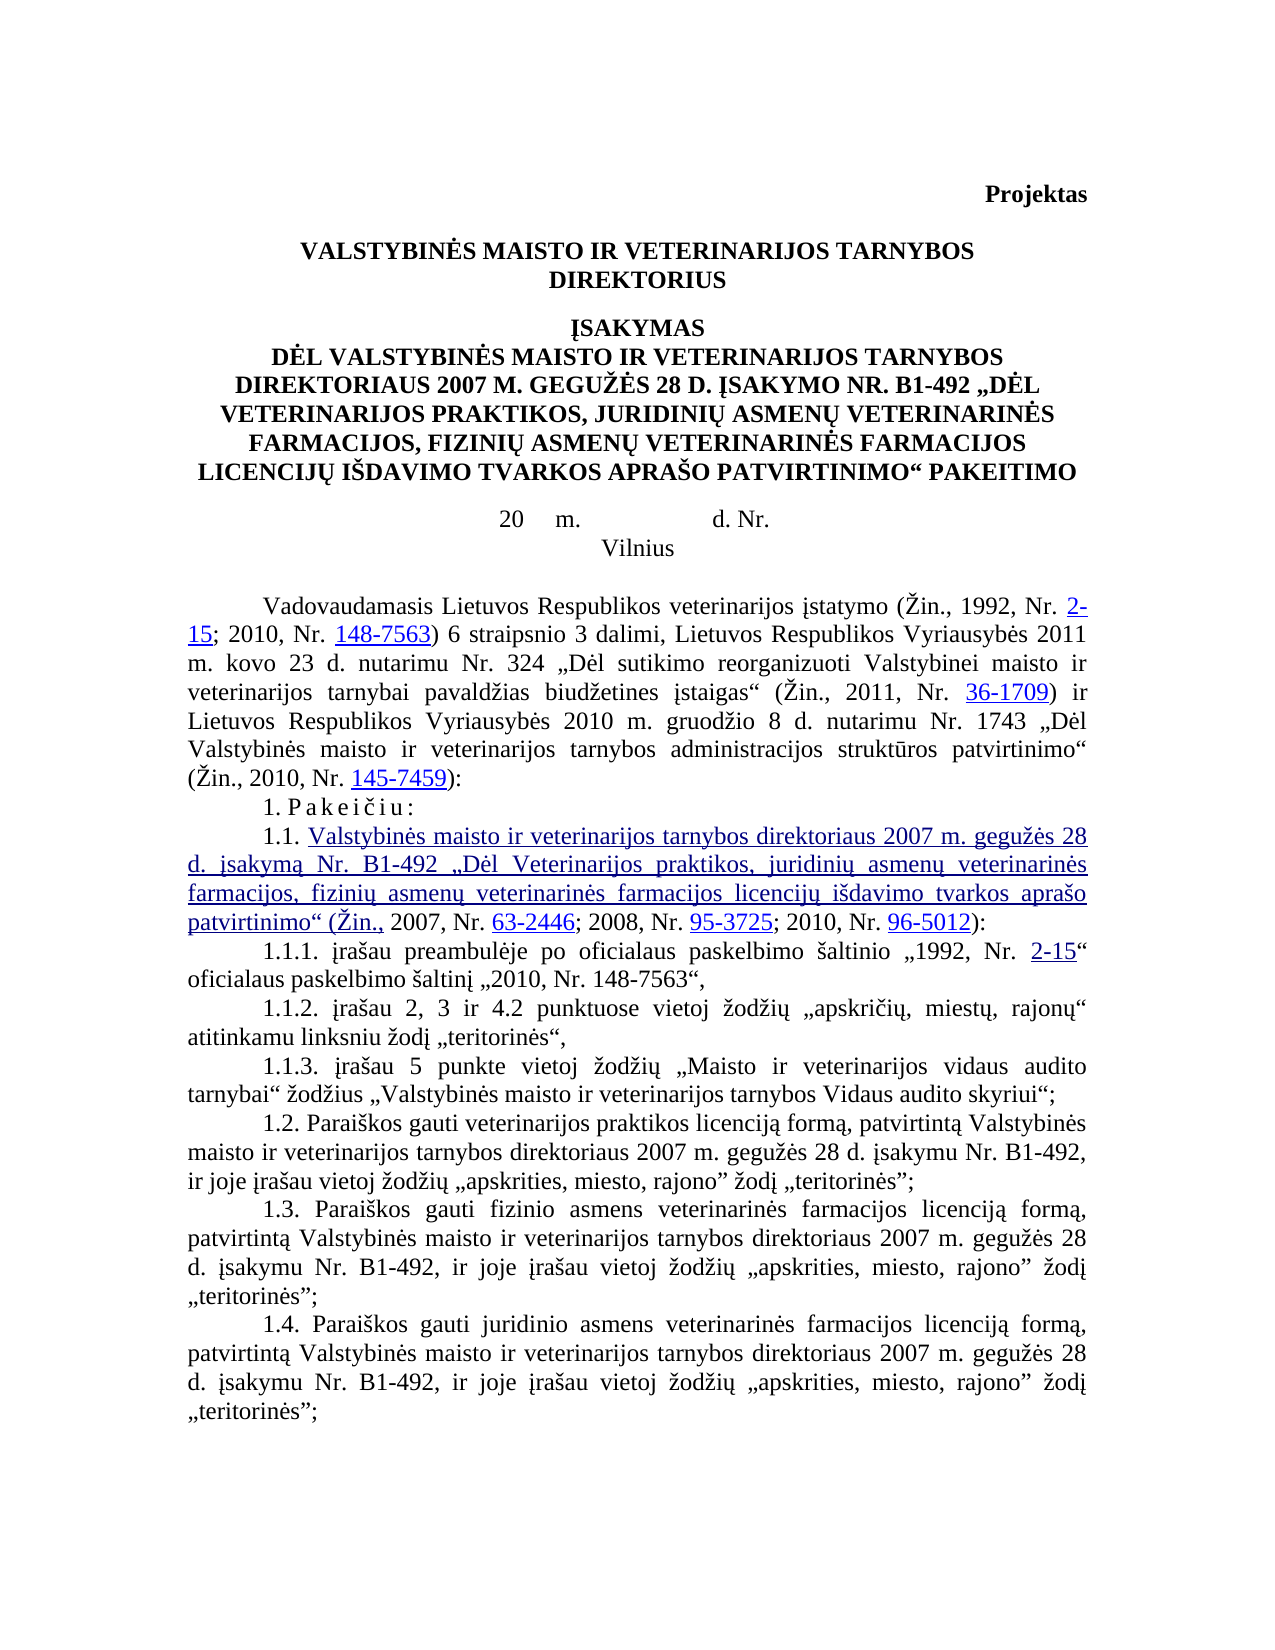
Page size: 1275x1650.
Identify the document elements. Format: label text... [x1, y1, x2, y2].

text 1.4. Paraiškos gauti juridinio asmens veterinarinės farmacijos licenciją formą, patvirtintą Valstybinės maisto ir veterinarijos tarnybos direktoriaus 2007 m. gegužės 28 d. įsakymu Nr. B1-492, ir joje įrašau vietoj žodžių „apskrities, miesto, rajono” žodį „teritorinės”; [187, 1309, 1087, 1424]
text 1. Pakeičiu: [187, 792, 1087, 821]
text 1.1. Valstybinės maisto ir veterinarijos tarnybos direktoriaus 2007 m. gegužės 28 d. įsakymą Nr. B1-492 „Dėl Veterinarijos praktikos, juridinių asmenų veterinarinės [187, 821, 1087, 874]
text 1.2. Paraiškos gauti veterinarijos praktikos licenciją formą, patvirtintą Valstybinės maisto ir veterinarijos tarnybos direktoriaus 2007 m. gegužės 28 d. įsakymu Nr. B1-492, ir joje įrašau vietoj žodžių „apskrities, miesto, rajono” žodį „teritorinės”; [187, 1108, 1087, 1194]
text 20 m. d. Nr. [187, 504, 1087, 533]
text VALSTYBINĖS MAISTO IR VETERINARIJOS TARNYBOS [187, 236, 1087, 265]
text DIREKTORIUS [187, 265, 1087, 294]
text ĮSAKYMAS [187, 313, 1087, 342]
text Vilnius [187, 533, 1087, 562]
text farmacijos, fizinių asmenų veterinarinės farmacijos licencijų išdavimo tvarkos aprašo [187, 875, 1087, 903]
text patvirtinimo“ (Žin., 2007, Nr. 63-2446; 2008, Nr. 95-3725; 2010, Nr. 96-5012): [187, 904, 1087, 936]
text Vadovaudamasis Lietuvos Respublikos veterinarijos įstatymo (Žin., 1992, Nr. 2-15; 2010, Nr. 148-7563) 6 straipsnio 3 dalimi, Lietuvos Respublikos Vyriausybės 2011 m. kovo 23 d. nutarimu Nr. 324 „Dėl sutikimo reorganizuoti Valstybinei maisto ir veterinarijos tarnybai pavaldžias biudžetines įstaigas“ (Žin., 2011, Nr. 36-1709) ir Lietuvos Respublikos Vyriausybės 2010 m. gruodžio 8 d. nutarimu Nr. 1743 „Dėl Valstybinės maisto ir veterinarijos tarnybos administracijos struktūros patvirtinimo“ (Žin., 2010, Nr. 145-7459): [187, 591, 1087, 792]
text Projektas [187, 179, 1087, 207]
text 1.1.1. įrašau preambulėje po oficialaus paskelbimo šaltinio „1992, Nr. 2-15“ oficialaus paskelbimo šaltinį „2010, Nr. 148-7563“, [187, 936, 1087, 993]
text DĖL VALSTYBINĖS MAISTO IR VETERINARIJOS TARNYBOS DIREKTORIAUS 2007 M. GEGUŽĖS 28 D. ĮSAKYMO NR. B1-492 „DĖL VETERINARIJOS PRAKTIKOS, JURIDINIŲ ASMENŲ VETERINARINĖS FARMACIJOS, FIZINIŲ ASMENŲ VETERINARINĖS FARMACIJOS LICENCIJŲ IŠDAVIMO TVARKOS APRAŠO PATVIRTINIMO“ PAKEITIMO [187, 342, 1087, 485]
text 1.1.3. įrašau 5 punkte vietoj žodžių „Maisto ir veterinarijos vidaus audito tarnybai“ žodžius „Valstybinės maisto ir veterinarijos tarnybos Vidaus audito skyriui“; [187, 1051, 1087, 1108]
text 1.1.2. įrašau 2, 3 ir 4.2 punktuose vietoj žodžių „apskričių, miestų, rajonų“ atitinkamu linksniu žodį „teritorinės“, [187, 993, 1087, 1051]
text 1.3. Paraiškos gauti fizinio asmens veterinarinės farmacijos licenciją formą, patvirtintą Valstybinės maisto ir veterinarijos tarnybos direktoriaus 2007 m. gegužės 28 d. įsakymu Nr. B1-492, ir joje įrašau vietoj žodžių „apskrities, miesto, rajono” žodį „teritorinės”; [187, 1194, 1087, 1309]
